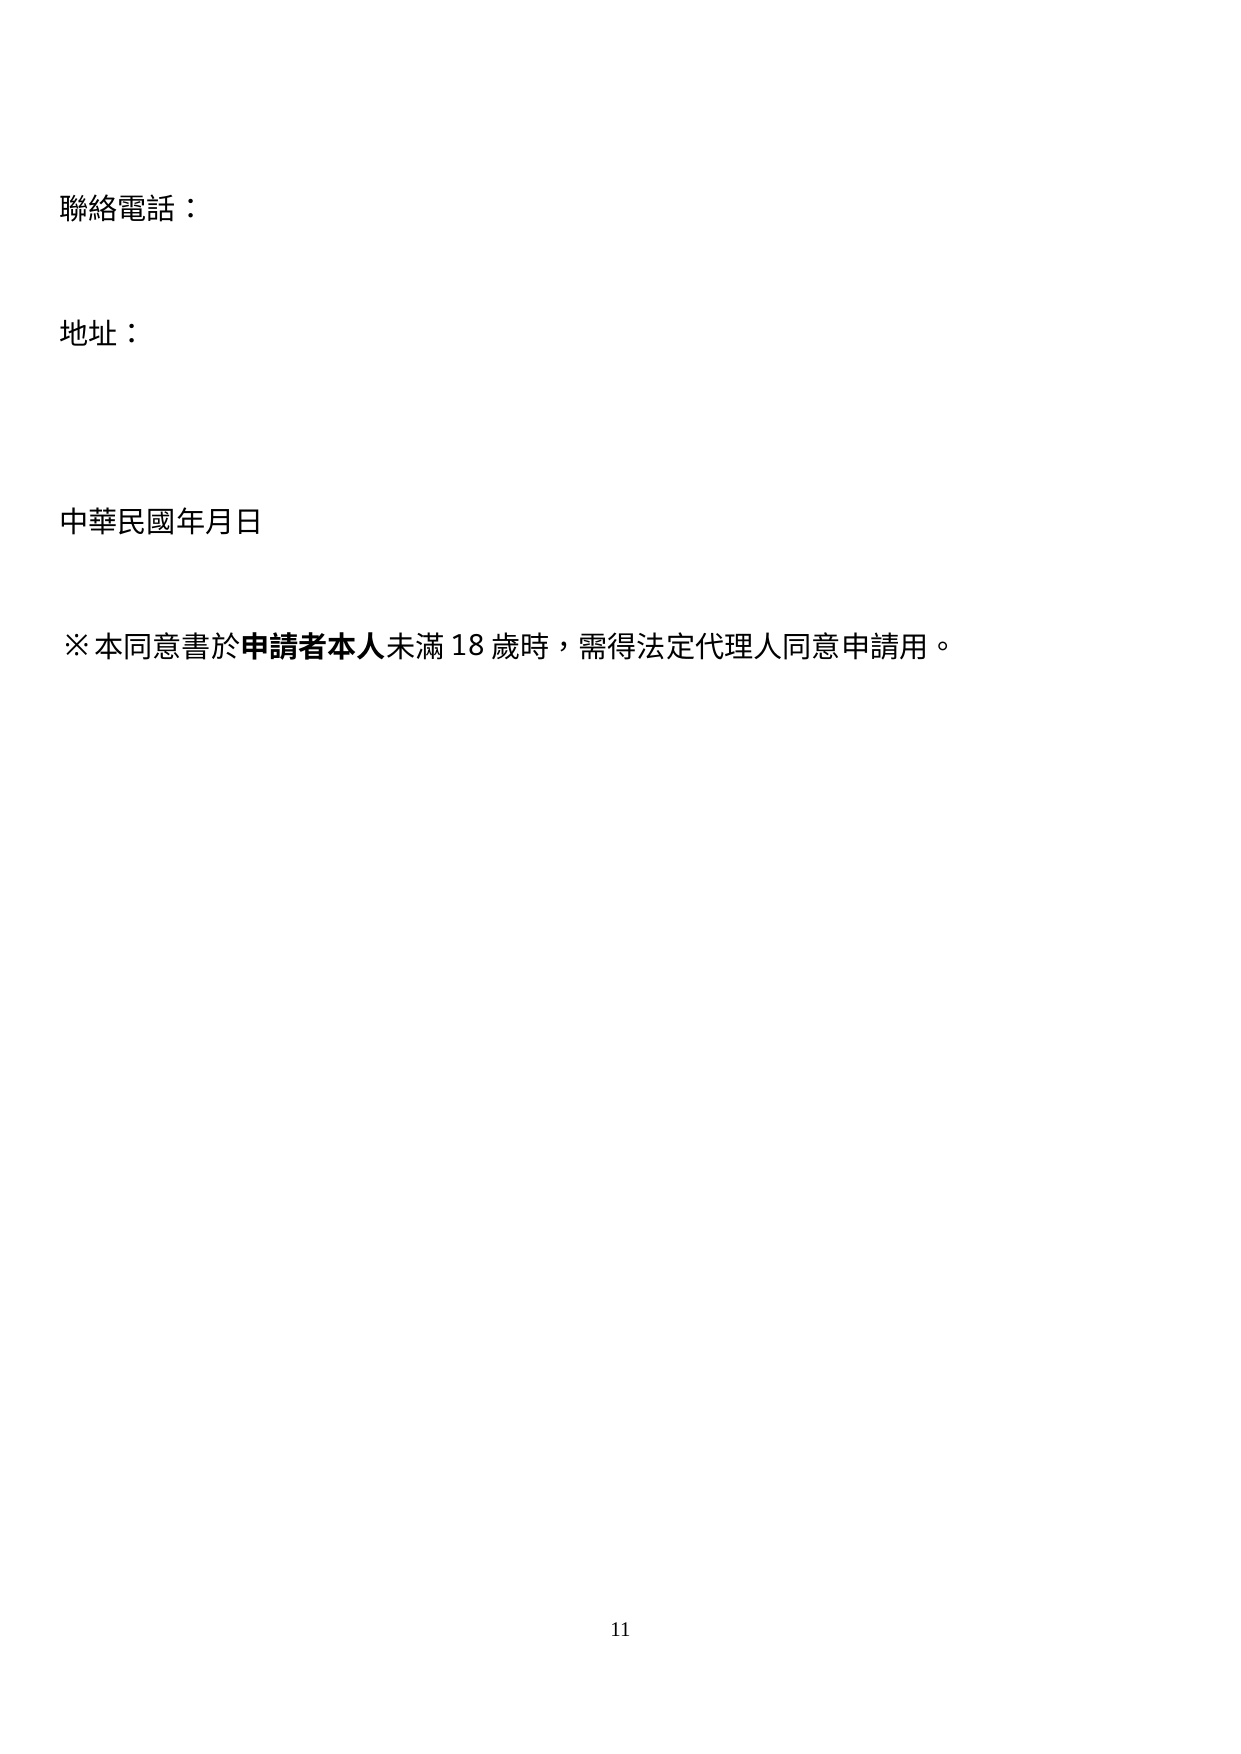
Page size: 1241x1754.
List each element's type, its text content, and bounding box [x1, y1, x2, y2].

text 地址： [59, 290, 1181, 353]
text 中華民國年月日 [59, 478, 1181, 540]
text 聯絡電話： [59, 103, 1181, 228]
text ※本同意書於申請者本人未滿18歲時，需得法定代理人同意申請用。 [59, 603, 1181, 665]
